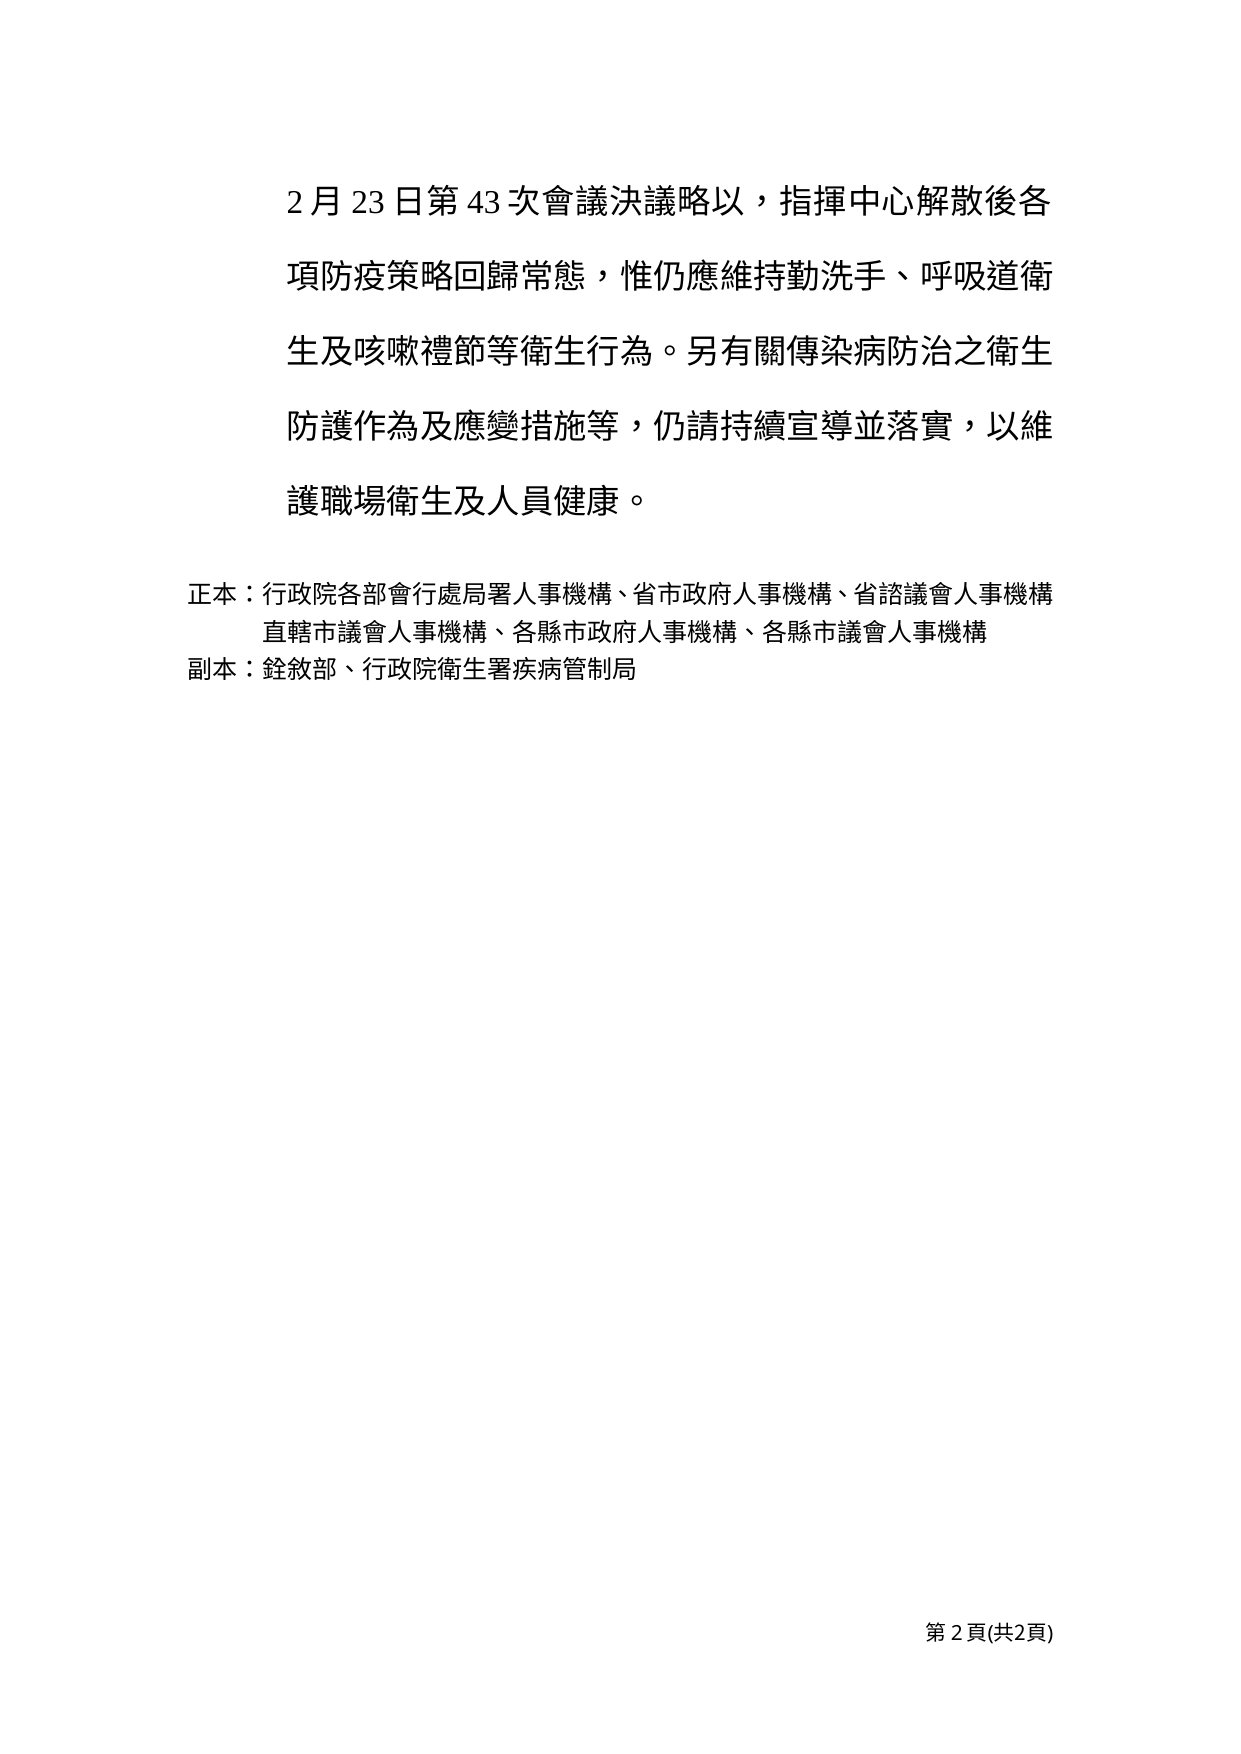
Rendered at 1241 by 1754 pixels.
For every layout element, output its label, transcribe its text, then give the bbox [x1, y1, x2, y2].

list 2月23日第43次會議決議略以，指揮中心解散後各項防疫策略回歸常態，惟仍應維持勤洗手、呼吸道衛生及咳嗽禮節等衛生行為。另有關傳染病防治之衛生防護作為及應變措施等，仍請持續宣導並落實，以維護職場衛生及人員健康。 [220, 162, 1053, 537]
text 正本：行政院各部會行處局署人事機構、省市政府人事機構、省諮議會人事機構、直轄市議會人事機構、各縣市政府人事機構、各縣市議會人事機構 [187, 574, 1053, 649]
text 副本：銓敘部、行政院衛生署疾病管制局 [187, 649, 1053, 687]
